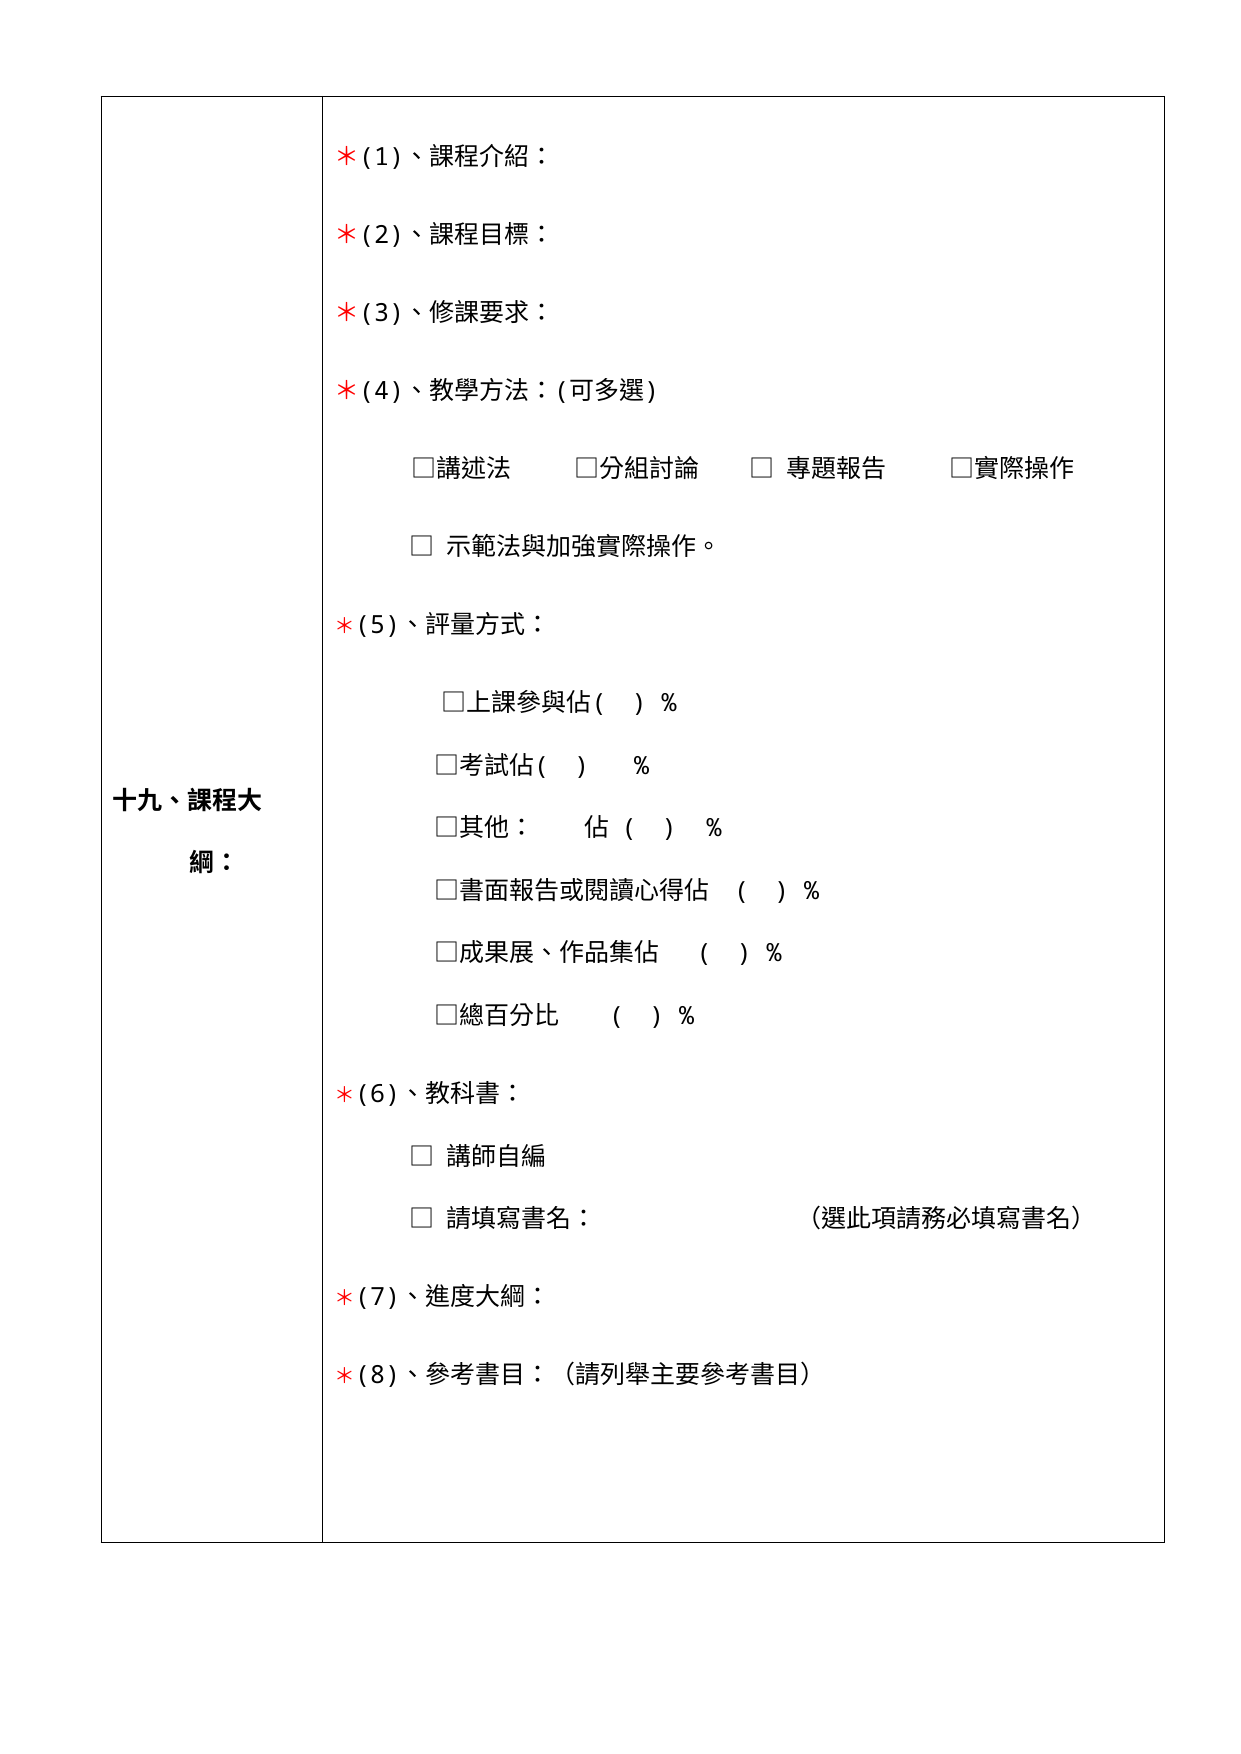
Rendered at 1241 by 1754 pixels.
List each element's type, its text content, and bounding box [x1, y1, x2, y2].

table_cell 十九、課程大綱： [102, 97, 322, 1542]
table_cell ＊(1)、課程介紹： ＊(2)、課程目標： ＊(3)、修課要求： ＊(4)、教學方法：(可多選) □講述法 □分組討論 □ 專題報告 □實際操作 □ 示範法與加強實際操作。 ＊(5)、評量方式： □上課參與佔( ) % □考試佔( ) % □其他： 佔 ( ) % □書面報告或閱讀心得佔 ( ) % □成果展、作品集佔 ( ) % □總百分比 ( ) % ＊(6)、教科書： □ 講師自編 □ 請填寫書名： （選此項請務必填寫書名） ＊(7)、進度大綱： ＊(8)、參考書目：（請列舉主要參考書目） [323, 97, 1164, 1542]
